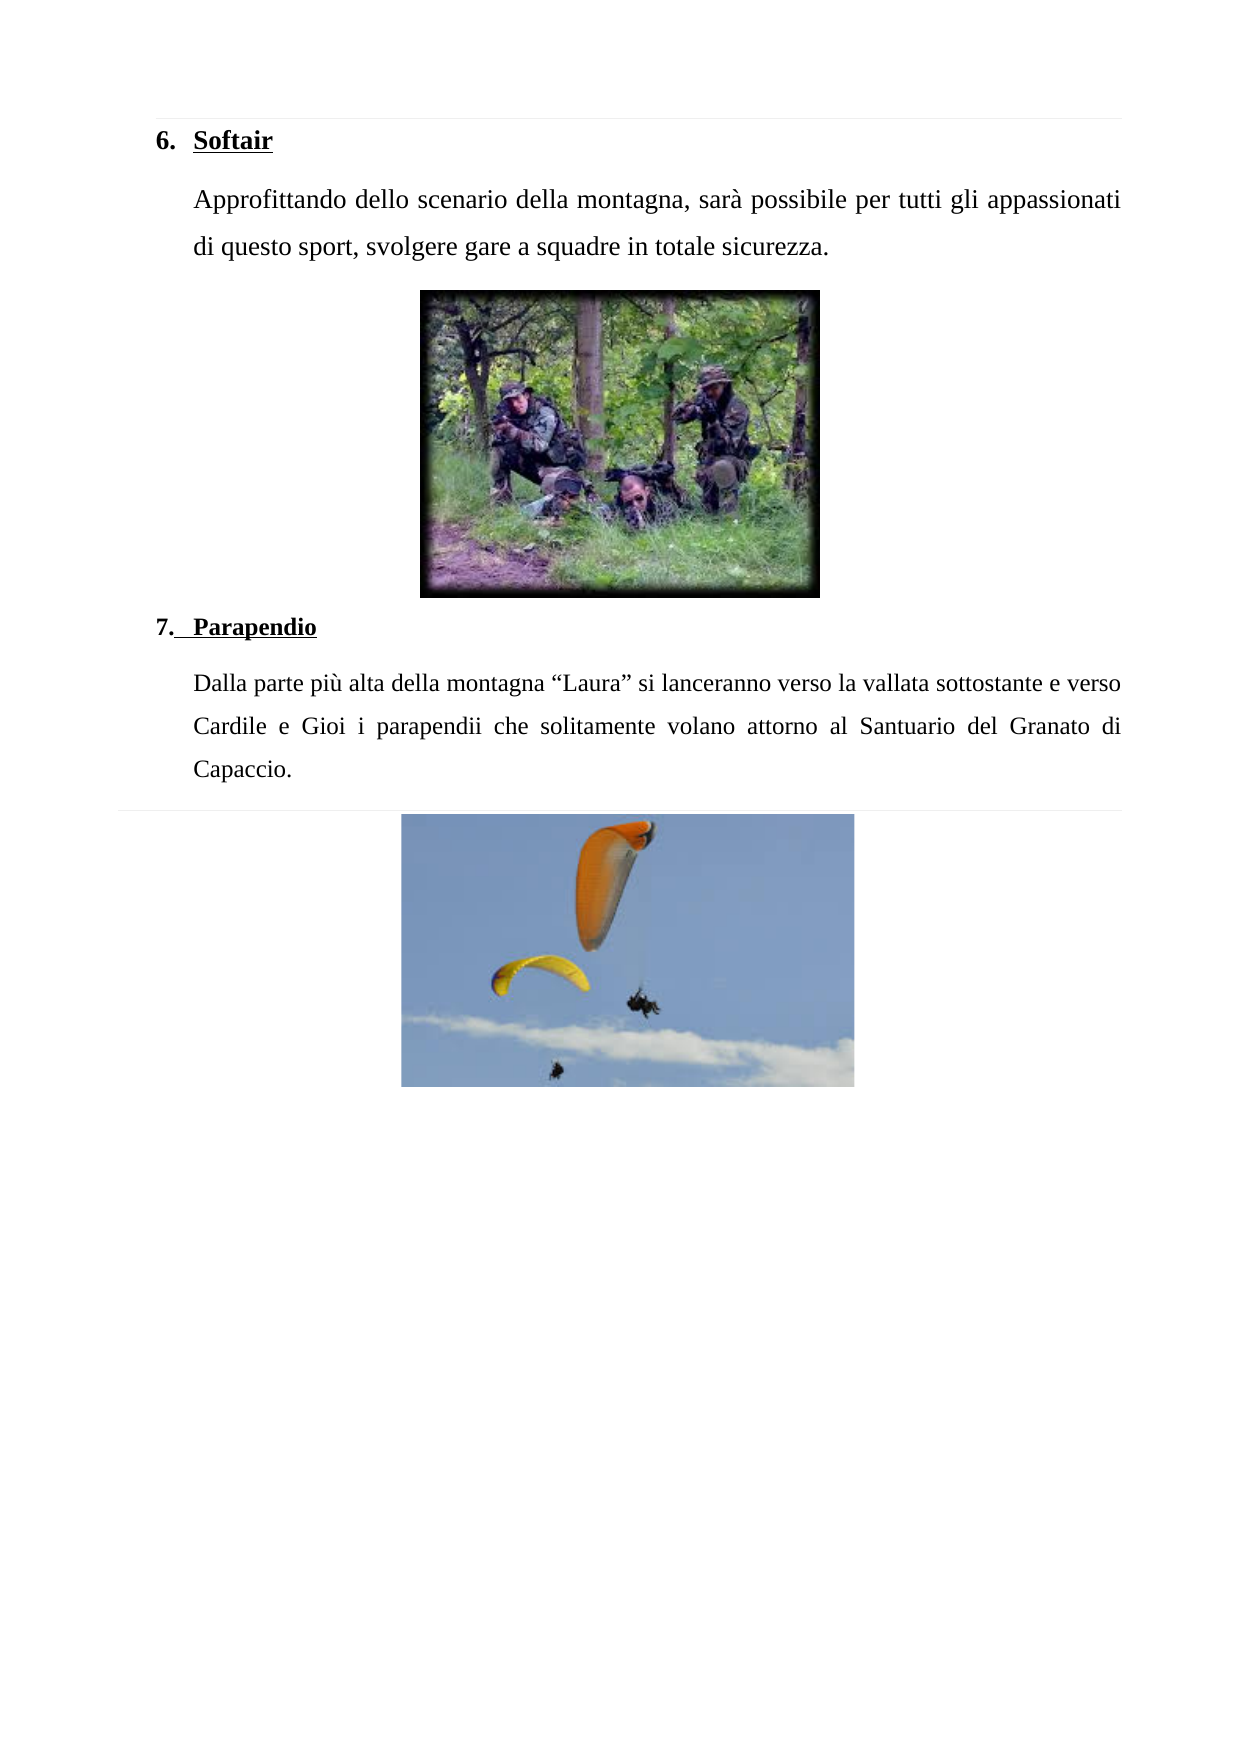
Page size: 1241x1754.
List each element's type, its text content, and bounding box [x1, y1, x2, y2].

picture [401, 814, 855, 1087]
list Softair [156, 119, 1122, 156]
list Dalla parte più alta della montagna “Laura” si lanceranno verso la vallata sottostante e verso Cardile e Gioi i parapendii che solitamente volano attorno al Santuario del Granato di Capaccio. [156, 661, 1122, 783]
list Parapendio [156, 283, 1122, 641]
list Approfittando dello scenario della montagna, sarà possibile per tutti gli appassionati di questo sport, svolgere gare a squadre in totale sicurezza. [156, 177, 1122, 261]
picture [420, 290, 820, 598]
